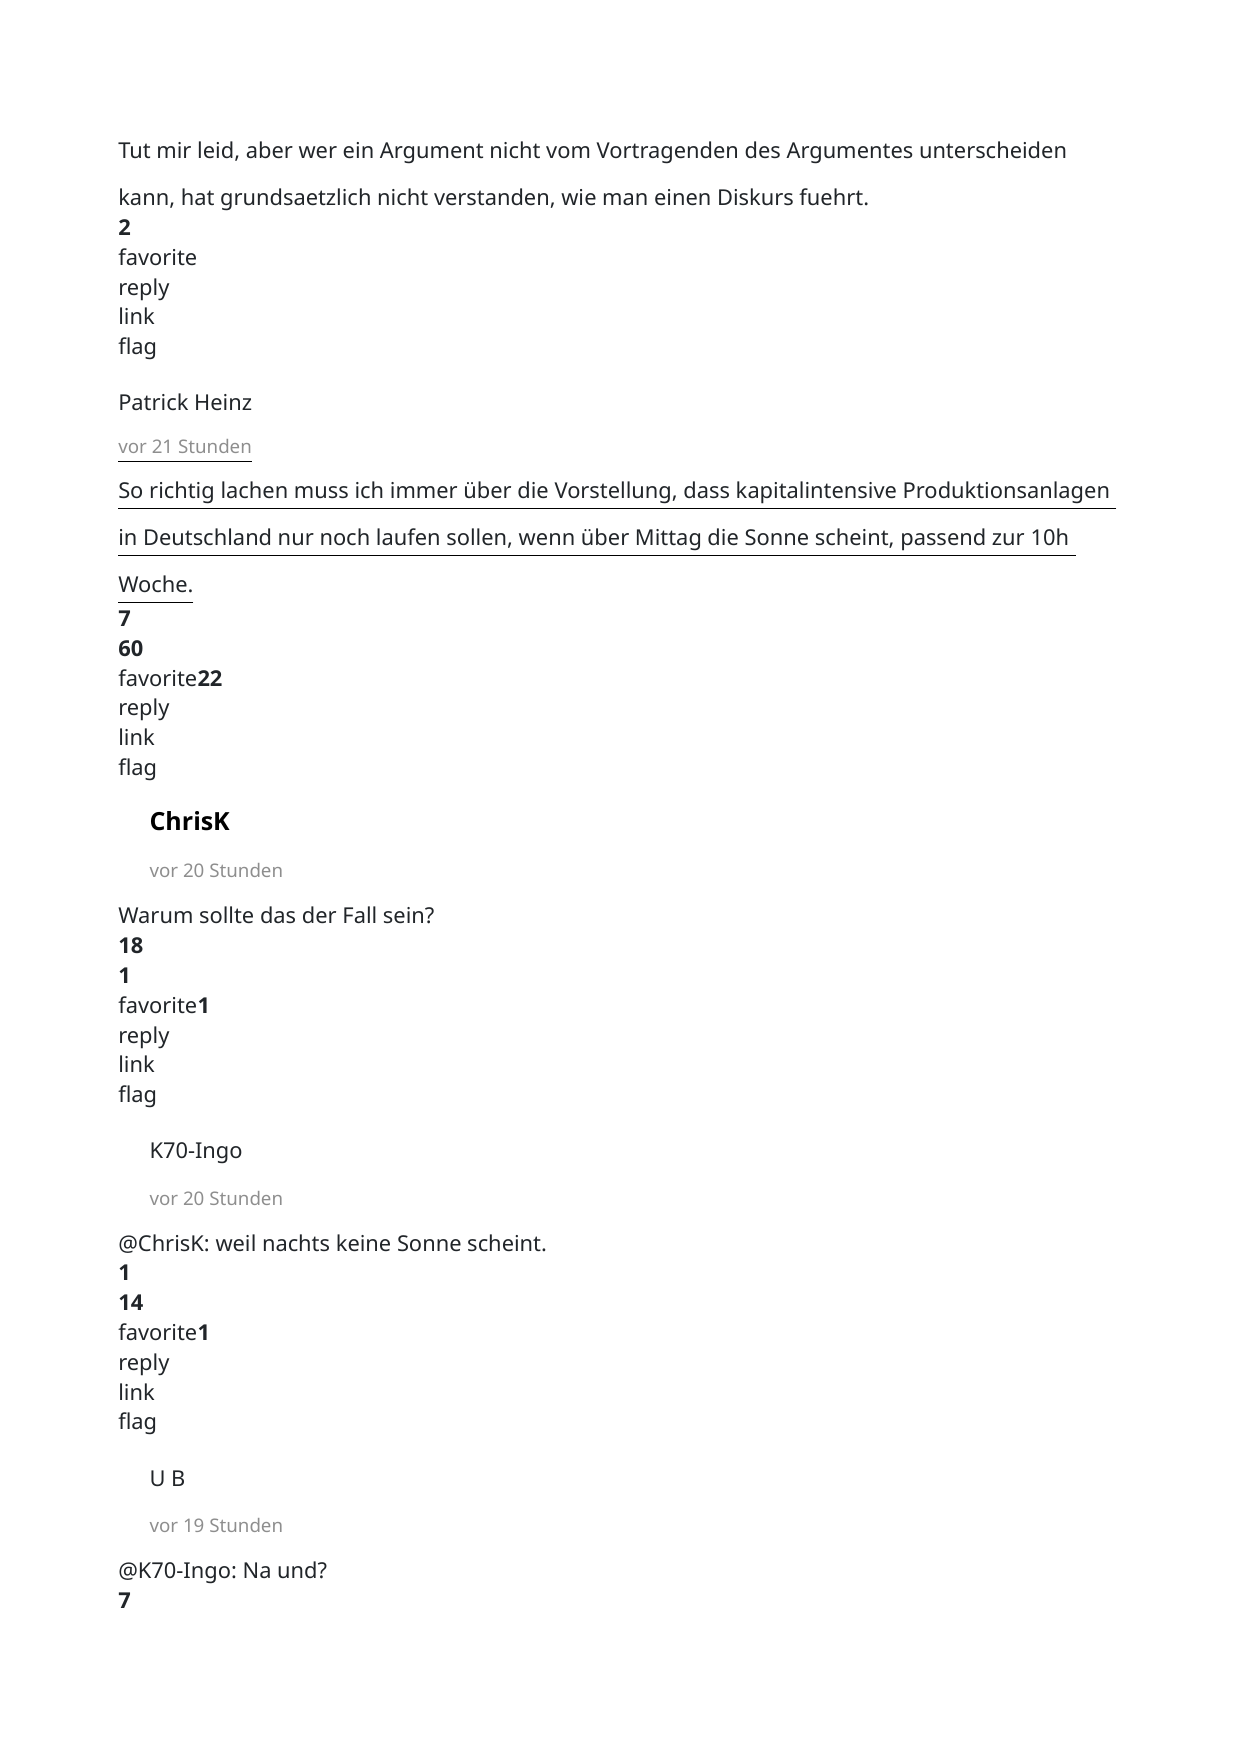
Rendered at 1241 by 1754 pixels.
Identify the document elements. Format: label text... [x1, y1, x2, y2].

text 1 [118, 960, 1122, 990]
text vor 20 Stunden [149, 1181, 1122, 1211]
text 7 [118, 603, 1122, 633]
text K70-Ingo [149, 1124, 1114, 1165]
text 14 [118, 1287, 1122, 1317]
text favorite1 [118, 1317, 1122, 1347]
text favorite [118, 242, 1122, 271]
text @K70-Ingo: Na und? [118, 1538, 1122, 1584]
text ChrisK [149, 797, 1114, 838]
text vor 21 Stunden [118, 433, 1122, 462]
text link [118, 1377, 1122, 1406]
text Warum sollte das der Fall sein? [118, 883, 1122, 930]
text vor 20 Stunden [149, 854, 1122, 883]
text flag [118, 1406, 1122, 1436]
text 1 [118, 1257, 1122, 1287]
text reply [118, 692, 1122, 722]
text reply [118, 1019, 1122, 1049]
text vor 19 Stunden [149, 1508, 1122, 1538]
text So richtig lachen muss ich immer über die Vorstellung, dass kapitalintensive Produktionsanlagen in Deutschland nur noch laufen sollen, wenn über Mittag die Sonne scheint, passend zur 10h Woche. [118, 462, 1122, 603]
text U B [149, 1452, 1114, 1492]
text 18 [118, 930, 1122, 960]
text link [118, 722, 1122, 752]
text favorite22 [118, 663, 1122, 692]
text reply [118, 271, 1122, 301]
text @ChrisK: weil nachts keine Sonne scheint. [118, 1211, 1122, 1257]
text flag [118, 331, 1122, 361]
text flag [118, 1079, 1122, 1109]
text 60 [118, 633, 1122, 663]
text Patrick Heinz [118, 376, 1114, 417]
text flag [118, 752, 1122, 782]
text reply [118, 1347, 1122, 1377]
text favorite1 [118, 990, 1122, 1019]
text link [118, 1049, 1122, 1079]
text link [118, 301, 1122, 331]
text Tut mir leid, aber wer ein Argument nicht vom Vortragenden des Argumentes unterscheiden kann, hat grundsaetzlich nicht verstanden, wie man einen Diskurs fuehrt. [118, 118, 1122, 212]
text 2 [118, 212, 1122, 242]
text 7 [118, 1584, 1122, 1614]
